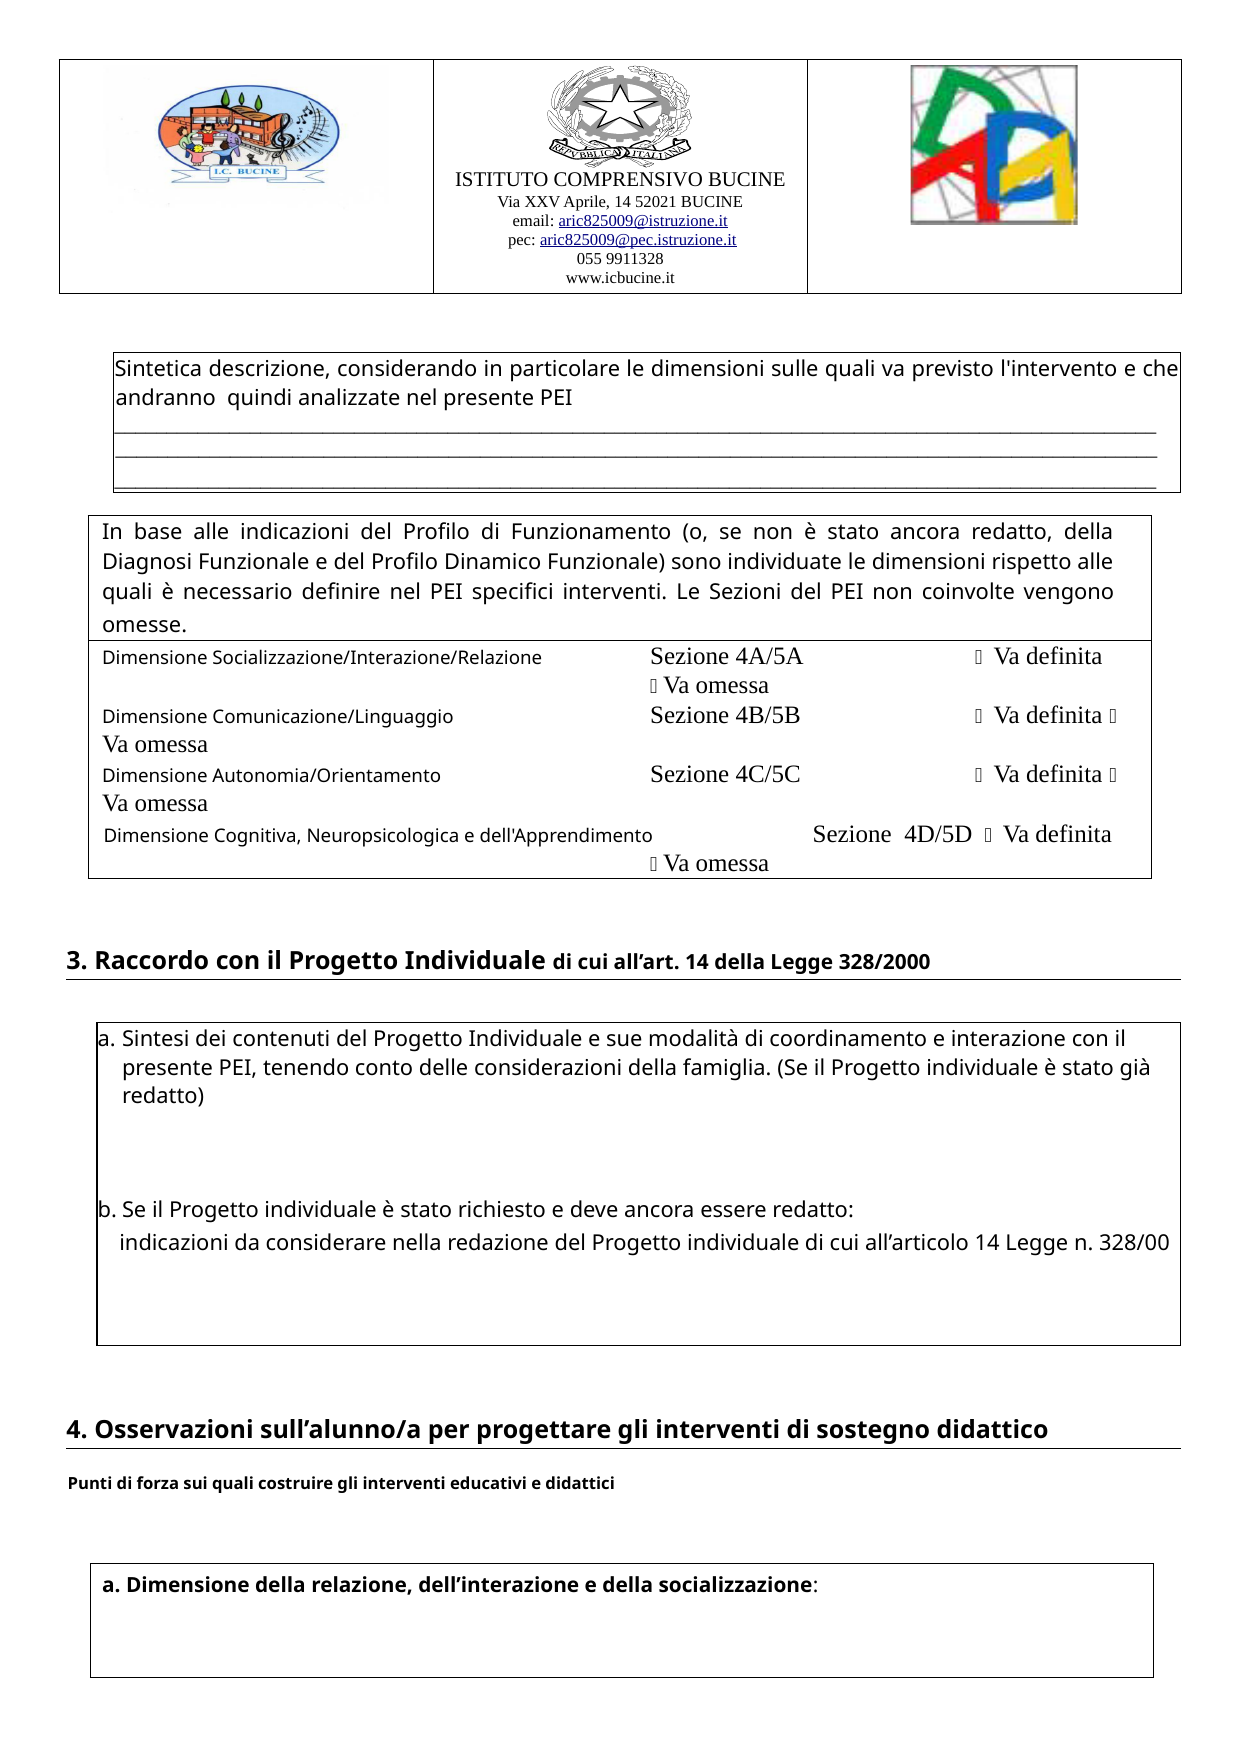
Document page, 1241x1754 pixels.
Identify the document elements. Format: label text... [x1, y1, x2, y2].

text ____________________________________________________________________________________________________ ____________________________________________________________________________________________________ [114, 410, 1180, 460]
subtitle 4. Osservazioni sull’alunno/a per progettare gli interventi di sostegno didattico [66, 1412, 1181, 1448]
text ____________________________________________________________________________________________________ [114, 462, 1180, 492]
table_header a. Dimensione della relazione, dell’interazione e della socializzazione: [91, 1564, 1153, 1677]
text indicazioni da considerare nella redazione del Progetto individuale di cui all’articolo 14 Legge n. 328/00 [98, 1226, 1180, 1256]
table_header In base alle indicazioni del Profilo di Funzionamento (o, se non è stato ancora redatto, della Diagnosi Funzionale e del Profilo Dinamico Funzionale) sono individuate le dimensioni rispetto alle quali è necessario definire nel PEI specifici interventi. Le Sezioni del PEI non coinvolte vengono omesse. [89, 516, 1151, 640]
subtitle 3. Raccordo con il Progetto Individuale di cui all’art. 14 della Legge 328/2000 [66, 943, 1181, 979]
list Se il Progetto individuale è stato richiesto e deve ancora essere redatto: [98, 1193, 1180, 1224]
picture [910, 65, 1078, 225]
picture [103, 65, 389, 213]
list Sintesi dei contenuti del Progetto Individuale e sue modalità di coordinamento e interazione con il presente PEI, tenendo conto delle considerazioni della famiglia. (Se il Progetto individuale è stato già redatto) [98, 1023, 1180, 1192]
text Punti di forza sui quali costruire gli interventi educativi e didattici [67, 1462, 1181, 1497]
text Sintetica descrizione, considerando in particolare le dimensioni sulle quali va previsto l'intervento e che andranno quindi analizzate nel presente PEI [114, 353, 1180, 410]
table_cell Dimensione Socializzazione/Interazione/Relazione Sezione 4A/5A  Va definita  Va omessa Dimensione Comunicazione/Linguaggio Sezione 4B/5B  Va definita  Va omessa Dimensione Autonomia/Orientamento Sezione 4C/5C  Va definita  Va omessa Dimensione Cognitiva, Neuropsicologica e dell'Apprendimento Sezione 4D/5D  Va definita  Va omessa [89, 641, 1151, 878]
